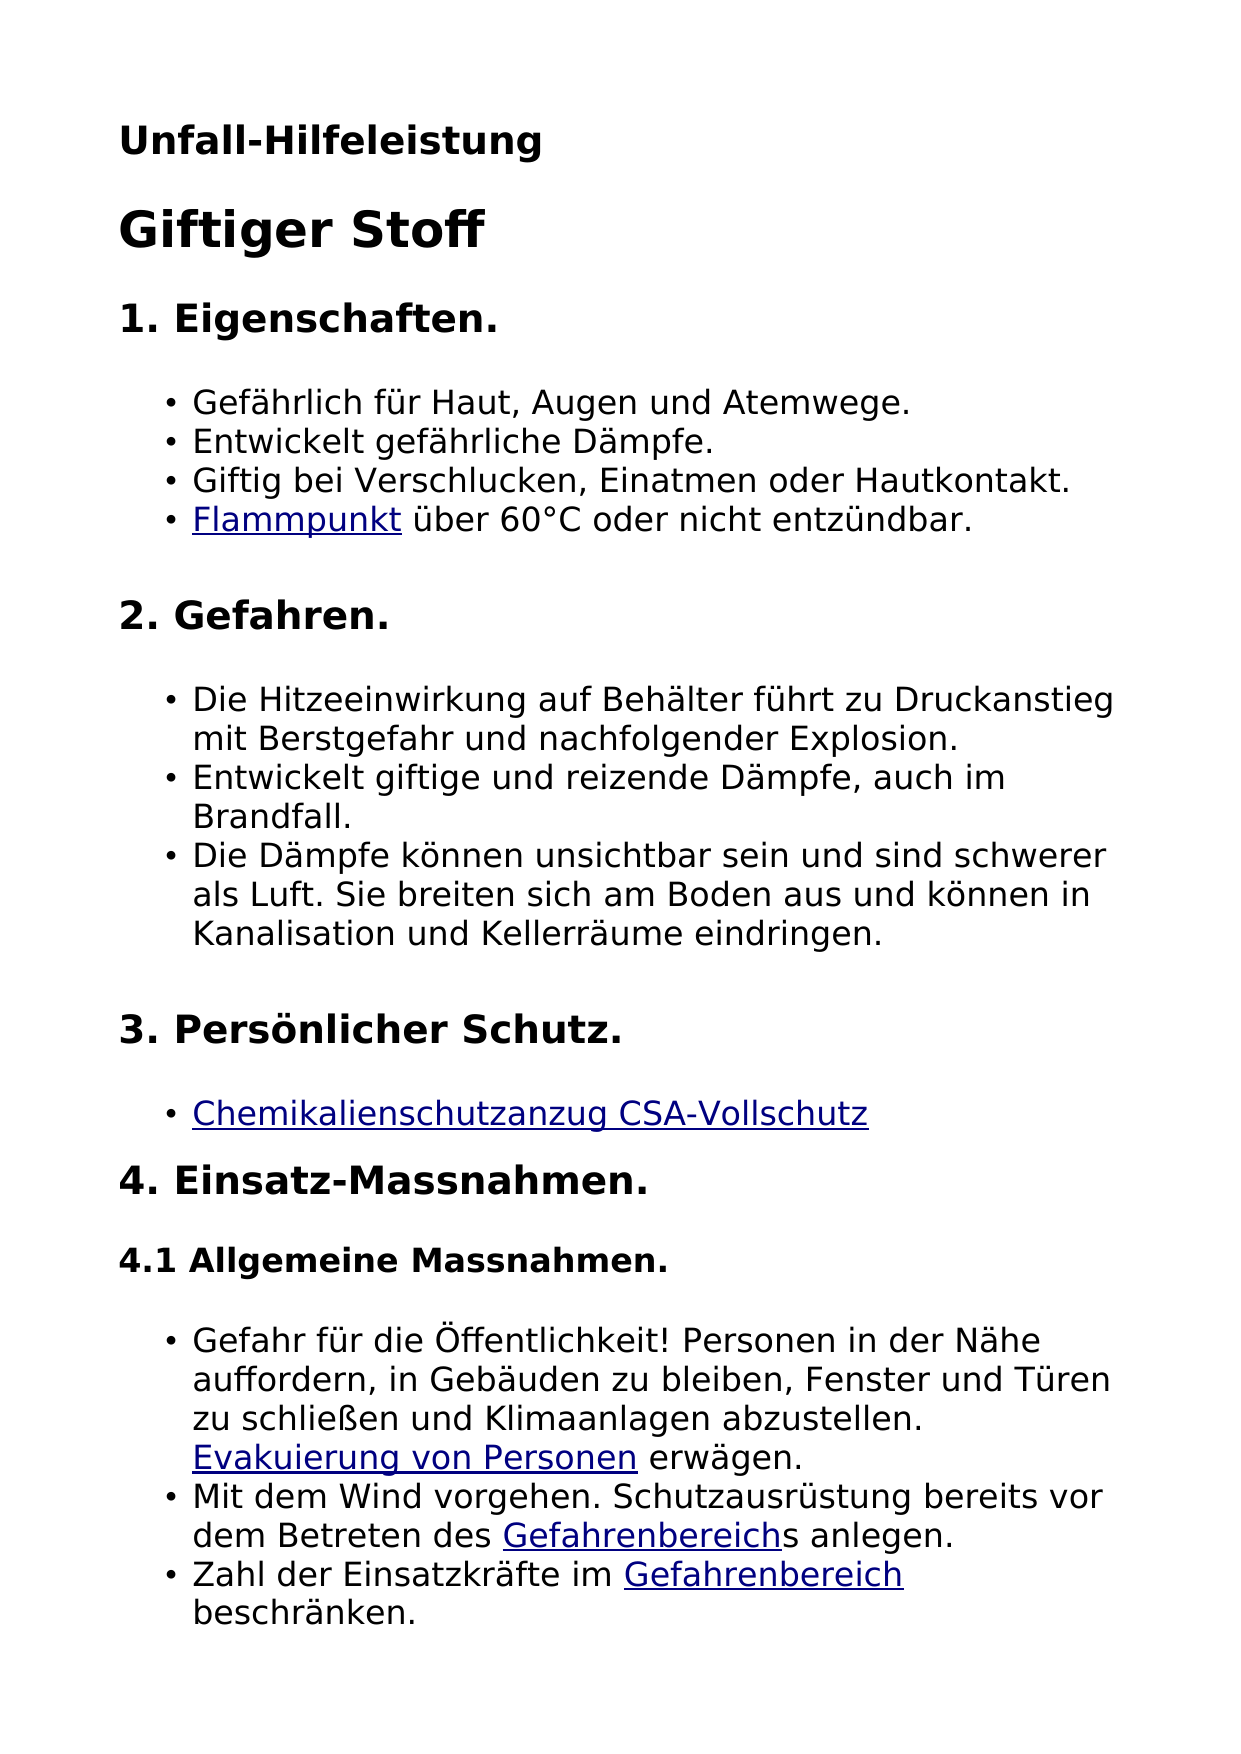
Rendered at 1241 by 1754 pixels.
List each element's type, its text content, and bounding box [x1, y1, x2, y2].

list Zahl der Einsatzkräfte im Gefahrenbereich beschränken. [177, 1555, 1122, 1633]
subtitle 1. Eigenschaften. [118, 297, 1122, 342]
list Gefahr für die Öffentlichkeit! Personen in der Nähe auffordern, in Gebäuden zu bleiben, Fenster und Türen zu schließen und Klimaanlagen abzustellen. Evakuierung von Personen erwägen. [177, 1322, 1122, 1477]
list Chemikalienschutzanzug CSA-Vollschutz [177, 1094, 1122, 1133]
subtitle 4.1 Allgemeine Massnahmen. [118, 1241, 1122, 1280]
subtitle Unfall-Hilfeleistung [118, 118, 1122, 163]
list Giftig bei Verschlucken, Einatmen oder Hautkontakt. [177, 461, 1122, 500]
list Entwickelt giftige und reizende Dämpfe, auch im Brandfall. [177, 758, 1122, 836]
list Flammpunkt über 60°C oder nicht entzündbar. [177, 500, 1122, 539]
list Die Hitzeeinwirkung auf Behälter führt zu Druckanstieg mit Berstgefahr und nachfolgender Explosion. [177, 681, 1122, 758]
list Gefährlich für Haut, Augen und Atemwege. [177, 384, 1122, 423]
list Entwickelt gefährliche Dämpfe. [177, 423, 1122, 461]
subtitle Giftiger Stoff [118, 201, 1122, 259]
list Mit dem Wind vorgehen. Schutzausrüstung bereits vor dem Betreten des Gefahrenbereichs anlegen. [177, 1477, 1122, 1555]
subtitle 4. Einsatz-Massnahmen. [118, 1158, 1122, 1203]
subtitle 2. Gefahren. [118, 594, 1122, 639]
list Die Dämpfe können unsichtbar sein und sind schwerer als Luft. Sie breiten sich am Boden aus und können in Kanalisation und Kellerräume eindringen. [177, 836, 1122, 953]
subtitle 3. Persönlicher Schutz. [118, 1007, 1122, 1052]
